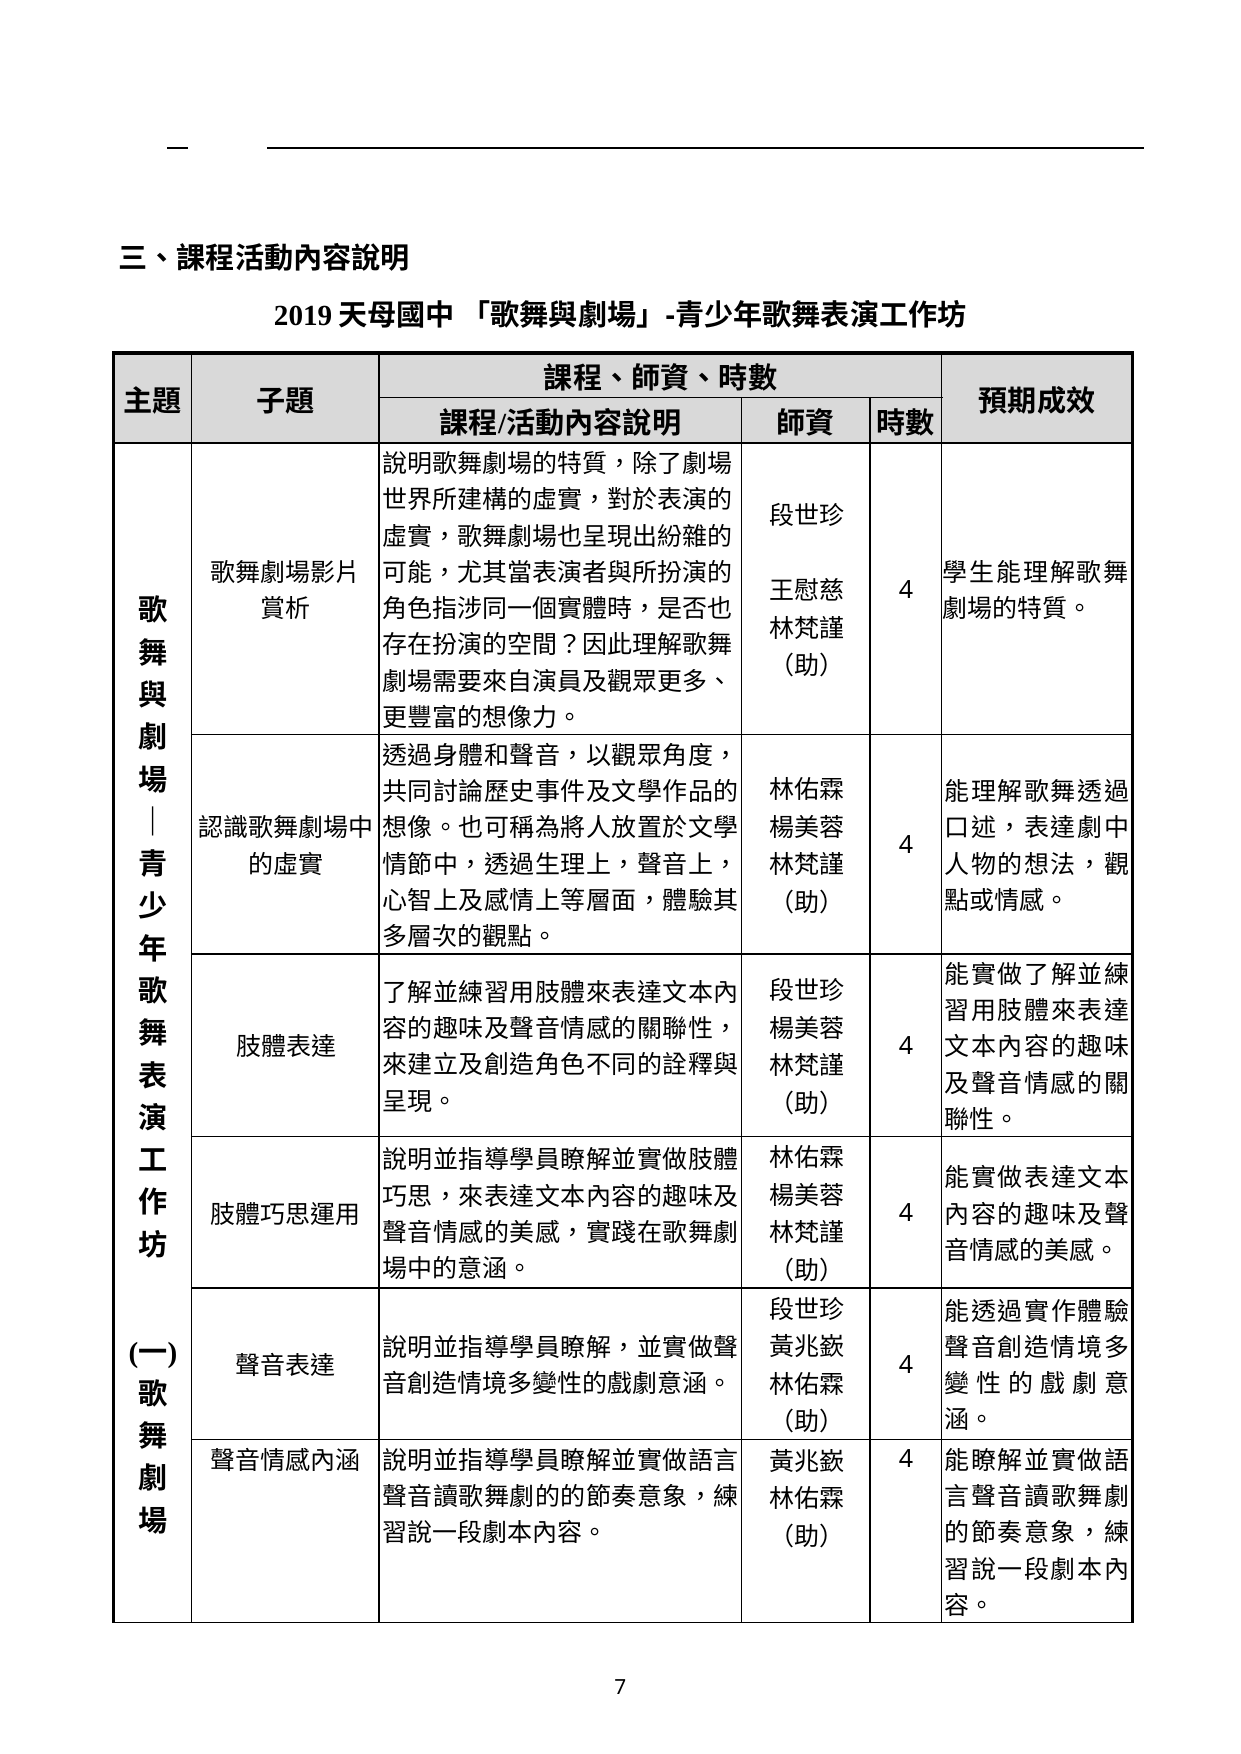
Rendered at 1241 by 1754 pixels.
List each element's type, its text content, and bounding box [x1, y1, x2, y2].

table_cell 時數 [871, 398, 941, 442]
table_cell 4 [871, 955, 941, 1136]
table_header 預期成效 [942, 355, 1131, 442]
table_cell 歌 舞 與 劇 場 ｜ 青 少 年 歌 舞 表 演 工 作 坊 (一) 歌 舞 劇 場 [115, 444, 191, 1622]
table_cell 4 [871, 735, 941, 953]
table_cell 4 [871, 444, 941, 734]
table_cell 歌舞劇場影片 賞析 [192, 444, 378, 734]
table_cell 林佑霖 楊美蓉 林梵謹（助） [742, 1137, 869, 1287]
table_cell 段世珍 黃兆嶔 林佑霖（助） [742, 1289, 869, 1439]
table_cell 課程/活動內容說明 [380, 398, 741, 442]
table_header 主題 [115, 355, 191, 442]
text 三、課程活動內容說明 [118, 239, 1122, 276]
table_cell 肢體表達 [192, 955, 378, 1136]
table_cell 聲音表達 [192, 1289, 378, 1439]
table_cell 透過身體和聲音，以觀眾角度，共同討論歷史事件及文學作品的想像。也可稱為將人放置於文學情節中，透過生理上，聲音上，心智上及感情上等層面，體驗其多層次的觀點。 [380, 735, 741, 953]
table_cell 學生能理解歌舞劇場的特質。 [942, 444, 1131, 734]
table_cell 4 [871, 1137, 941, 1287]
table_cell 師資 [742, 398, 869, 442]
table_cell 了解並練習用肢體來表達文本內容的趣味及聲音情感的關聯性，來建立及創造角色不同的詮釋與呈現。 [380, 955, 741, 1136]
table_header 子題 [192, 355, 378, 442]
table_cell 段世珍 王慰慈 林梵謹（助） [742, 444, 869, 734]
table_cell 能瞭解並實做語言聲音讀歌舞劇的節奏意象，練習說一段劇本內容。 [942, 1440, 1131, 1622]
table_cell 能實做了解並練習用肢體來表達文本內容的趣味及聲音情感的關聯性。 [942, 955, 1131, 1136]
table_cell 說明並指導學員瞭解並實做語言聲音讀歌舞劇的的節奏意象，練習說一段劇本內容。 [380, 1440, 741, 1622]
table_cell 4 [871, 1289, 941, 1439]
table_cell 聲音情感內涵 [192, 1440, 378, 1622]
table_cell 4 [871, 1440, 941, 1622]
table_cell 能透過實作體驗聲音創造情境多變性的戲劇意涵。 [942, 1289, 1131, 1439]
table_cell 段世珍 楊美蓉 林梵謹（助） [742, 955, 869, 1136]
table_cell 林佑霖 楊美蓉 林梵謹（助） [742, 735, 869, 953]
table_cell 說明並指導學員瞭解並實做肢體巧思，來表達文本內容的趣味及聲音情感的美感，實踐在歌舞劇場中的意涵。 [380, 1137, 741, 1287]
table_cell 認識歌舞劇場中的虛實 [192, 735, 378, 953]
table_cell 能理解歌舞透過口述，表達劇中人物的想法，觀點或情感。 [942, 735, 1131, 953]
table_header 課程、師資、時數 [380, 355, 941, 397]
table_cell 說明歌舞劇場的特質，除了劇場世界所建構的虛實，對於表演的虛實，歌舞劇場也呈現出紛雜的可能，尤其當表演者與所扮演的角色指涉同一個實體時，是否也存在扮演的空間？因此理解歌舞劇場需要來自演員及觀眾更多、更豐富的想像力。 [380, 444, 741, 734]
text 2019天母國中 「歌舞與劇場」-青少年歌舞表演工作坊 [118, 295, 1122, 333]
table_cell 能實做表達文本內容的趣味及聲音情感的美感。 [942, 1137, 1131, 1287]
table_cell 黃兆嶔 林佑霖（助） [742, 1440, 869, 1622]
table_cell 肢體巧思運用 [192, 1137, 378, 1287]
table_cell 說明並指導學員瞭解，並實做聲音創造情境多變性的戲劇意涵。 [380, 1289, 741, 1439]
